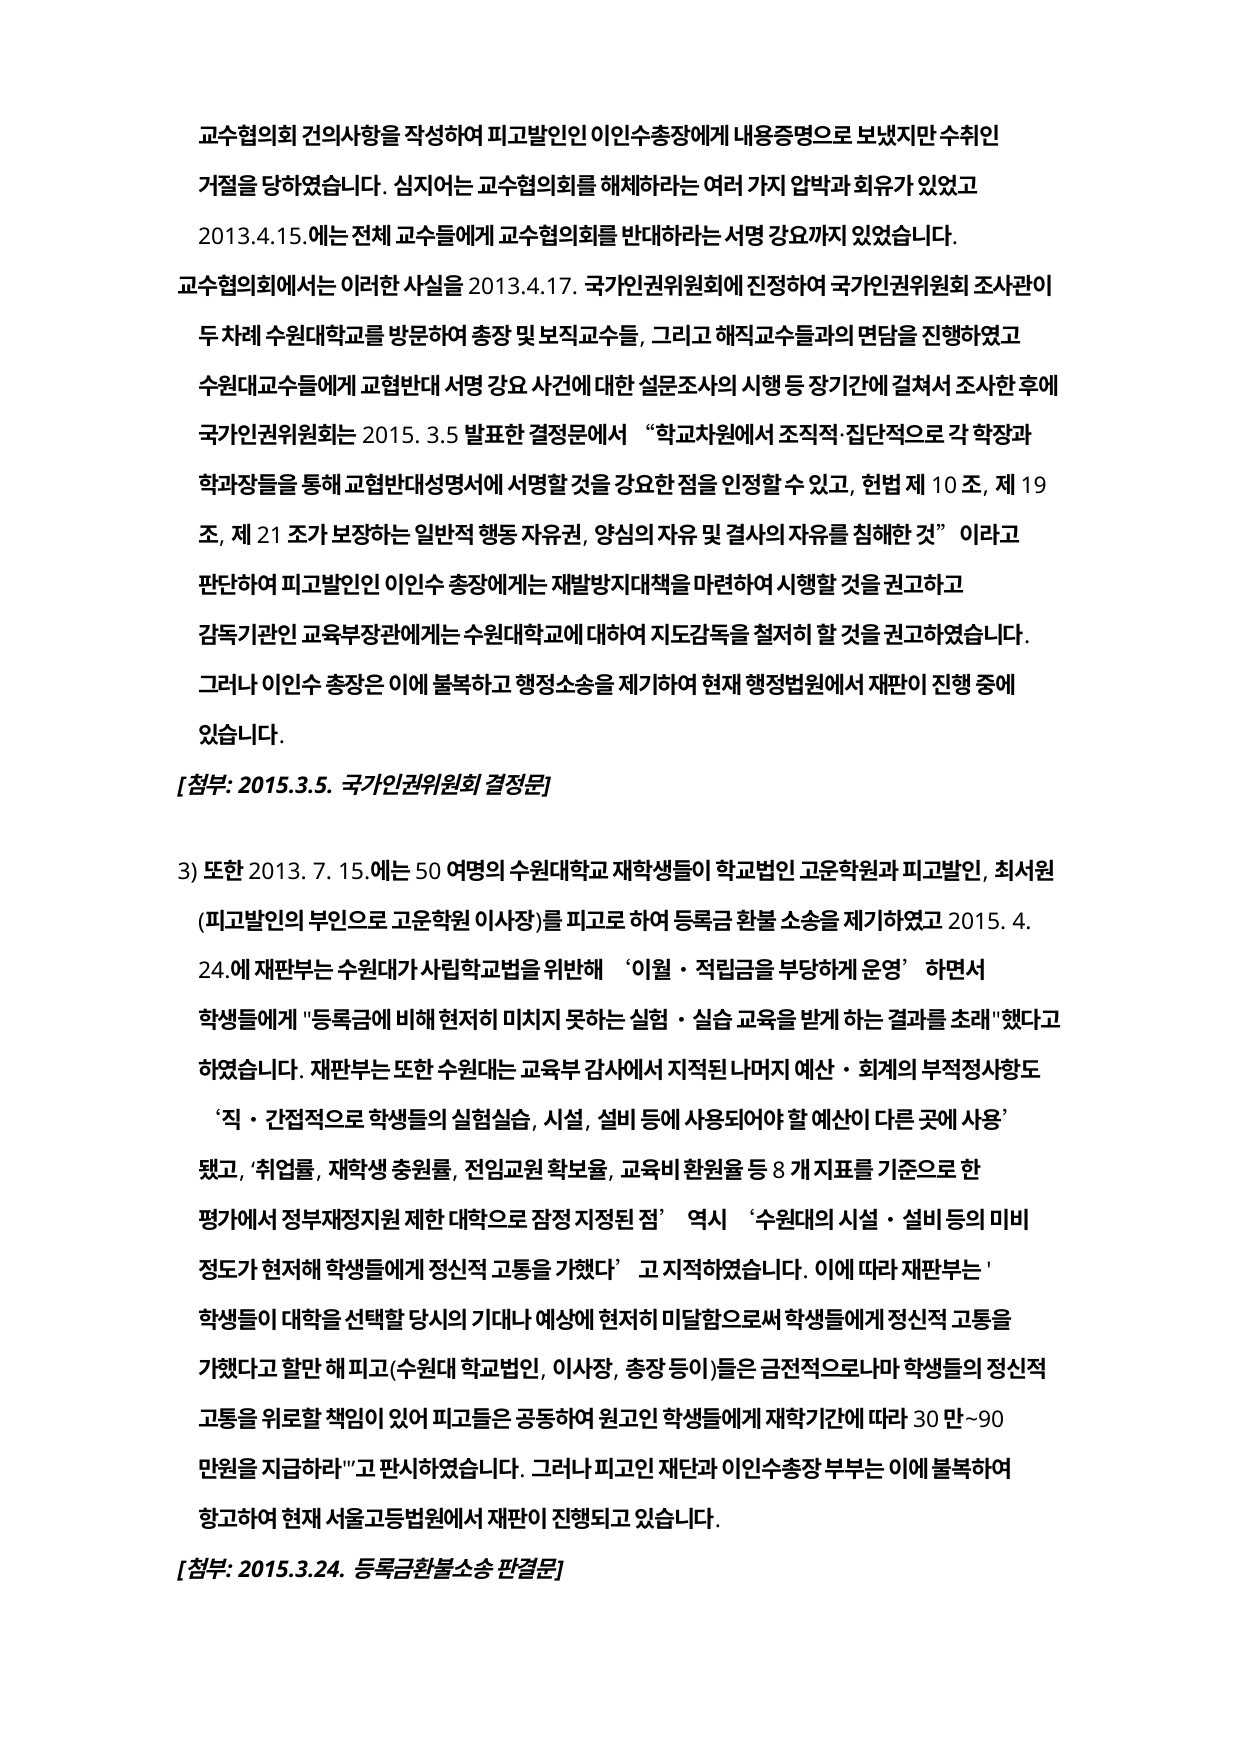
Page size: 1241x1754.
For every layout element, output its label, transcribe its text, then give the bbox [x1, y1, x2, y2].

text [첨부: 2015.3.24. 등록금환불소송 판결문] [177, 1551, 1063, 1584]
text 3) 또한 2013. 7. 15.에는 50여명의 수원대학교 재학생들이 학교법인 고운학원과 피고발인, 최서원(피고발인의 부인으로 고운학원 이사장)를 피고로 하여 등록금 환불 소송을 제기하였고 2015. 4. 24.에 재판부는 수원대가 사립학교법을 위반해 ‘이월・적립금을 부당하게 운영’하면서 학생들에게 "등록금에 비해 현저히 미치지 못하는 실험・실습 교육을 받게 하는 결과를 초래"했다고 하였습니다. 재판부는 또한 수원대는 교육부 감사에서 지적된 나머지 예산・회계의 부적정사항도 ‘직・간접적으로 학생들의 실험실습, 시설, 설비 등에 사용되어야 할 예산이 다른 곳에 사용’됐고, ‘취업률, 재학생 충원률, 전임교원 확보율, 교육비 환원율 등 8개 지표를 기준으로 한 평가에서 정부재정지원 제한 대학으로 잠정 지정된 점’ 역시 ‘수원대의 시설・설비 등의 미비 정도가 현저해 학생들에게 정신적 고통을 가했다’고 지적하였습니다. 이에 따라 재판부는 '학생들이 대학을 선택할 당시의 기대나 예상에 현저히 미달함으로써 학생들에게 정신적 고통을 가했다고 할만 해 피고(수원대 학교법인, 이사장, 총장 등이)들은 금전적으로나마 학생들의 정신적 고통을 위로할 책임이 있어 피고들은 공동하여 원고인 학생들에게 재학기간에 따라 30만~90만원을 지급하라"’고 판시하였습니다. 그러나 피고인 재단과 이인수총장 부부는 이에 불복하여 항고하여 현재 서울고등법원에서 재판이 진행되고 있습니다. [177, 853, 1063, 1534]
text 교수협의회에서는 이러한 사실을 2013.4.17. 국가인권위원회에 진정하여 국가인권위원회 조사관이 두 차례 수원대학교를 방문하여 총장 및 보직교수들, 그리고 해직교수들과의 면담을 진행하였고 수원대교수들에게 교협반대 서명 강요 사건에 대한 설문조사의 시행 등 장기간에 걸쳐서 조사한 후에 국가인권위원회는 2015. 3.5 발표한 결정문에서 “학교차원에서 조직적·집단적으로 각 학장과 학과장들을 통해 교협반대성명서에 서명할 것을 강요한 점을 인정할 수 있고, 헌법 제10조, 제19조, 제21조가 보장하는 일반적 행동 자유권, 양심의 자유 및 결사의 자유를 침해한 것”이라고 판단하여 피고발인인 이인수 총장에게는 재발방지대책을 마련하여 시행할 것을 권고하고 감독기관인 교육부장관에게는 수원대학교에 대하여 지도감독을 철저히 할 것을 권고하였습니다. 그러나 이인수 총장은 이에 불복하고 행정소송을 제기하여 현재 행정법원에서 재판이 진행 중에 있습니다. [177, 268, 1063, 750]
text [첨부: 2015.3.5. 국가인권위원회 결정문] [177, 767, 1063, 800]
text 교수협의회 건의사항을 작성하여 피고발인인 이인수총장에게 내용증명으로 보냈지만 수취인 거절을 당하였습니다. 심지어는 교수협의회를 해체하라는 여러 가지 압박과 회유가 있었고 2013.4.15.에는 전체 교수들에게 교수협의회를 반대하라는 서명 강요까지 있었습니다. [177, 118, 1063, 251]
